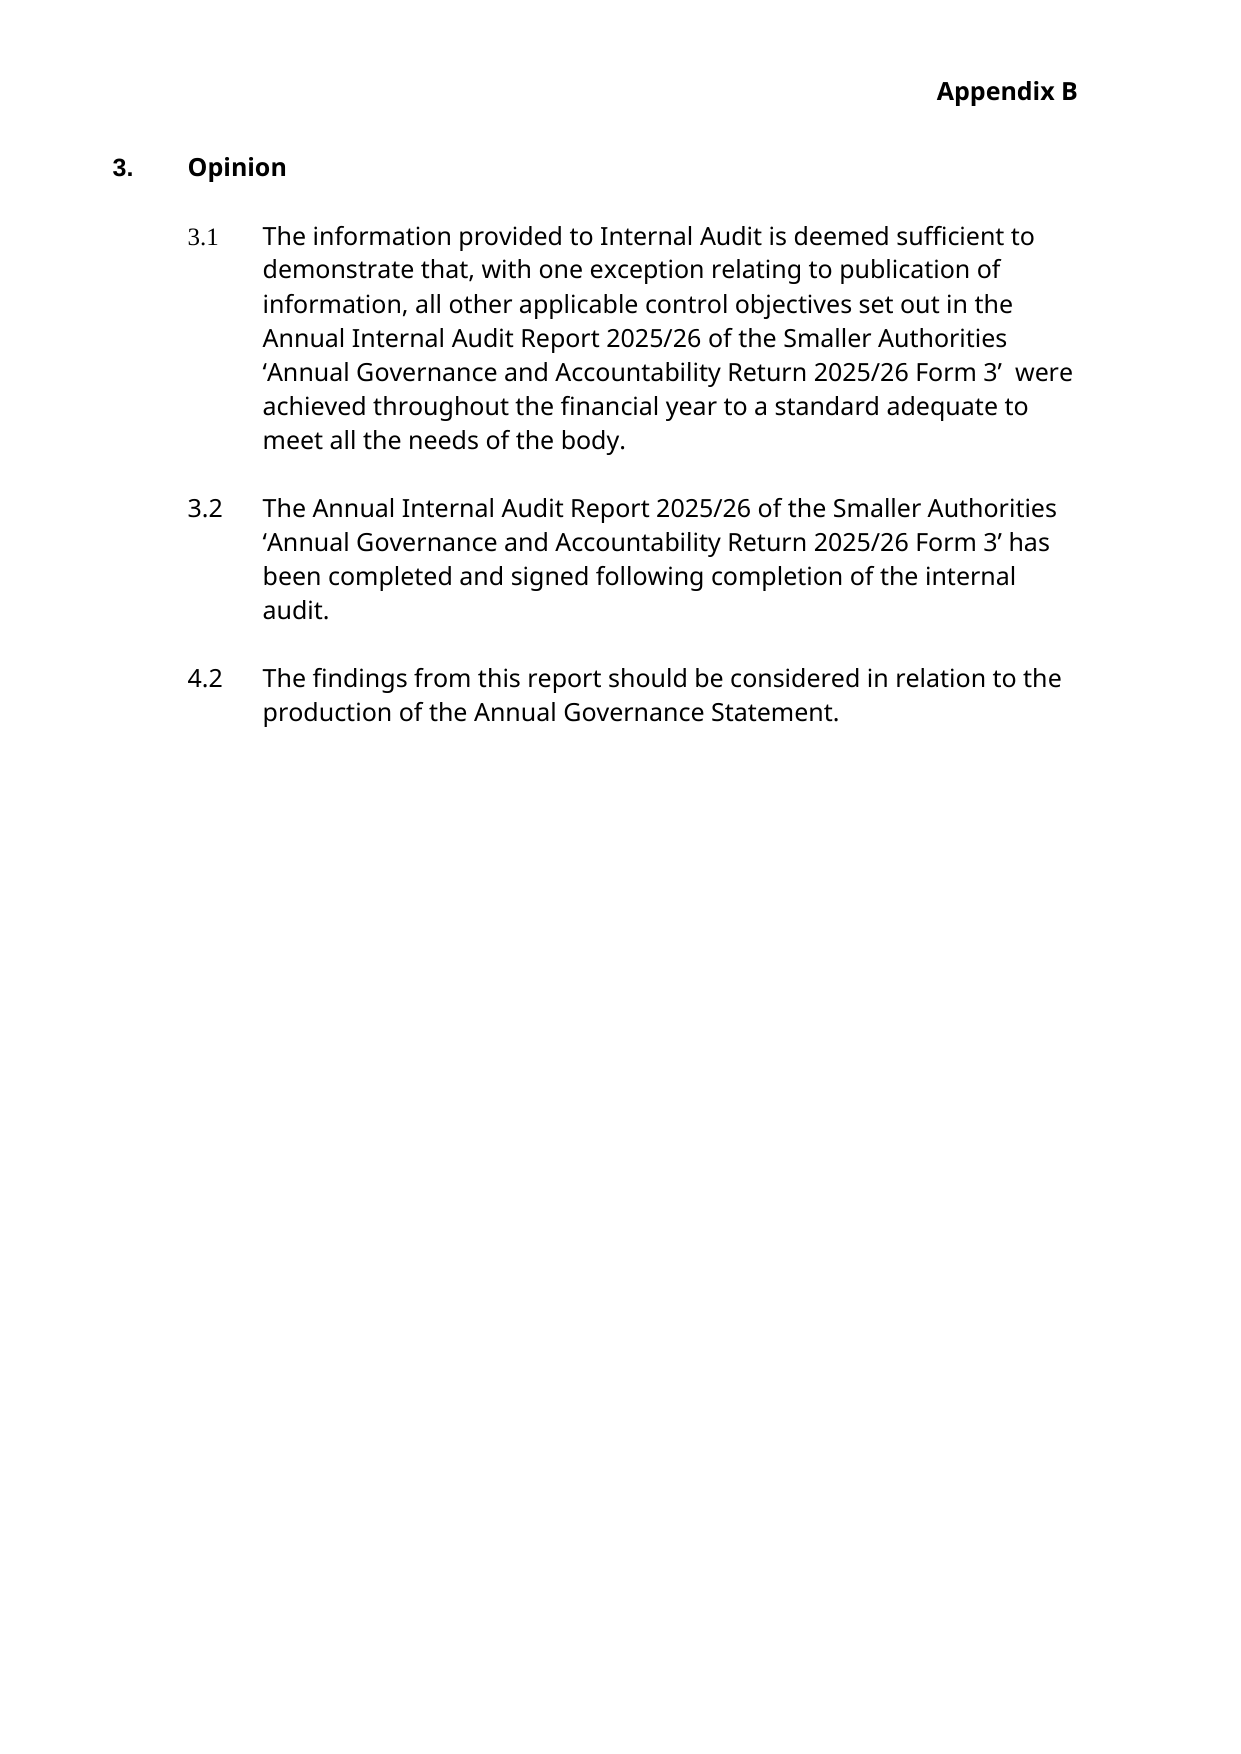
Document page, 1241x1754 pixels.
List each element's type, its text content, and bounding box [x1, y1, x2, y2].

list The information provided to Internal Audit is deemed sufficient to demonstrate that, with one exception relating to publication of information, all other applicable control objectives set out in the Annual Internal Audit Report 2025/26 of the Smaller Authorities ‘Annual Governance and Accountability Return 2025/26 Form 3’ were achieved throughout the financial year to a standard adequate to meet all the needs of the body. [187, 218, 1078, 457]
text 4.2 The findings from this report should be considered in relation to the production of the Annual Governance Statement. [187, 661, 1078, 729]
list The Annual Internal Audit Report 2025/26 of the Smaller Authorities ‘Annual Governance and Accountability Return 2025/26 Form 3’ has been completed and signed following completion of the internal audit. [187, 491, 1078, 627]
subtitle Opinion [112, 150, 1078, 184]
